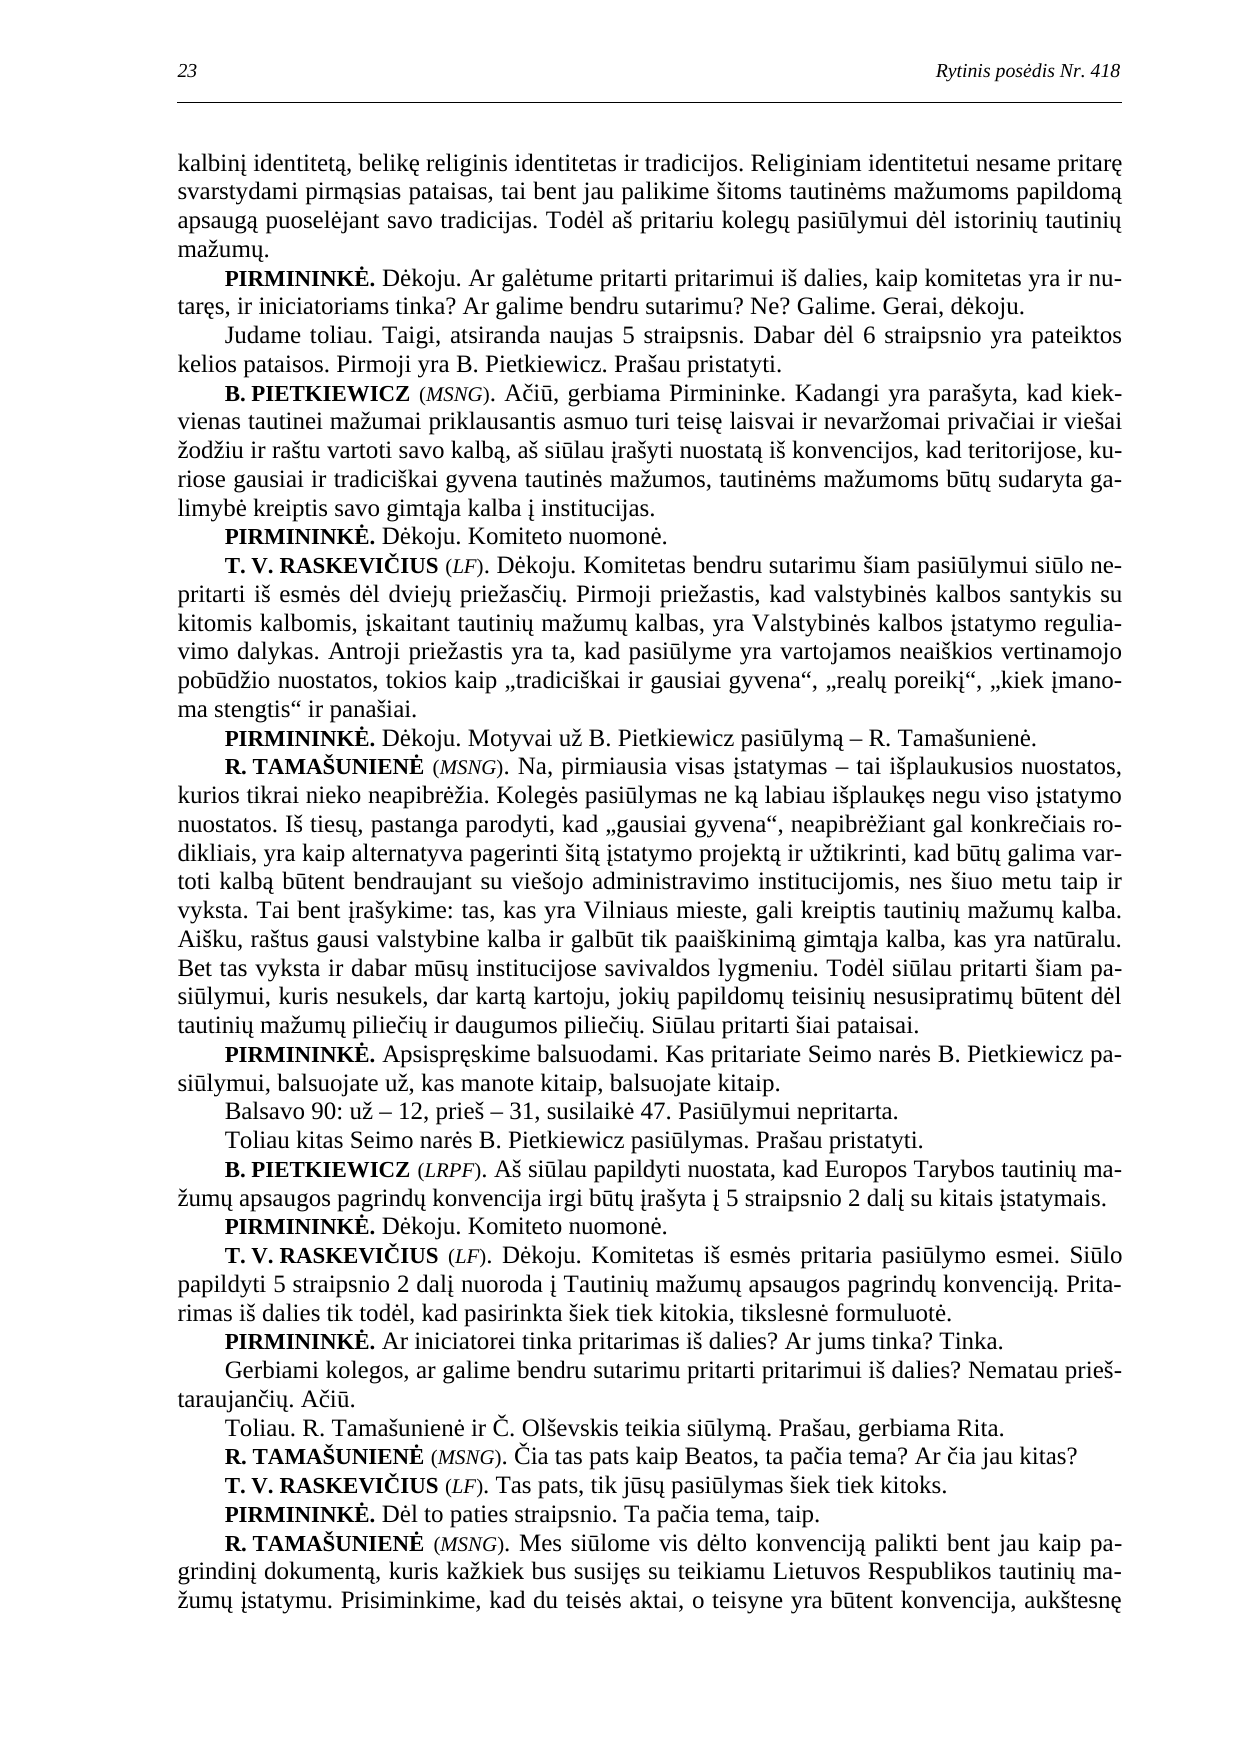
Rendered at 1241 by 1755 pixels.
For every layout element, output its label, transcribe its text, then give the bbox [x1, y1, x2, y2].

text To­liau ki­tas Sei­mo na­rės B. Piet­kie­wicz pa­siū­ly­mas. Pra­šau pri­sta­ty­ti. [177, 1125, 1122, 1154]
text To­liau. R. Ta­ma­šu­nie­nė ir Č. Ol­šev­s­kis tei­kia siū­ly­mą. Pra­šau, ger­bia­ma Ri­ta. [177, 1413, 1122, 1441]
text R. TAMAŠUNIENĖ (MSNG). Čia tas pats kaip Be­atos, ta pa­čia te­ma? Ar čia jau ki­tas? [177, 1441, 1122, 1470]
text B. PIETKIEWICZ (LRPF). Aš siū­lau pa­pil­dy­ti nuo­sta­ta, kad Eu­ro­pos Ta­ry­bos tau­ti­nių ma­žu­mų ap­sau­gos pa­grin­dų kon­ven­ci­ja ir­gi bū­tų įra­šy­ta į 5 straips­nio 2 da­lį su ki­tais įsta­tymais. [177, 1154, 1122, 1211]
text T. V. RASKEVIČIUS (LF). Dė­ko­ju. Ko­mi­te­tas iš es­mės pri­ta­ria pa­siū­ly­mo es­mei. Siū­lo pa­pil­dy­ti 5 straips­nio 2 da­lį nuo­ro­da į Tau­ti­nių ma­žu­mų ap­sau­gos pa­grin­dų kon­ven­ci­ją. Pri­ta­ri­mas iš da­lies tik to­dėl, kad pa­si­rink­ta šiek tiek ki­to­kia, tiks­les­nė for­mu­luo­tė. [177, 1240, 1122, 1326]
text Bal­sa­vo 90: už – 12, prieš – 31, su­si­lai­kė 47. Pa­siū­ly­mui ne­pri­tar­ta. [177, 1096, 1122, 1125]
text T. V. RASKEVIČIUS (LF). Dė­ko­ju. Ko­mi­te­tas ben­dru su­ta­ri­mu šiam pa­siū­ly­mui siū­lo ne­pri­tar­ti iš es­mės dėl dvie­jų prie­žas­čių. Pir­mo­ji prie­žas­tis, kad vals­ty­bi­nės kal­bos san­ty­kis su ki­to­mis kal­bo­mis, įskai­tant tau­ti­nių ma­žu­mų kal­bas, yra Vals­ty­bi­nės kal­bos įsta­ty­mo re­gu­lia­vi­mo da­ly­kas. Ant­ro­ji prie­žas­tis yra ta, kad pa­siū­ly­me yra var­to­ja­mos ne­aiš­kios ver­ti­na­mo­jo po­bū­džio nuo­sta­tos, to­kios kaip „tra­di­ciš­kai ir gau­siai gy­ve­na“, „re­a­lų po­rei­kį“, „kiek įma­no­ma steng­tis“ ir pa­na­šiai. [177, 550, 1122, 723]
text PIRMININKĖ. Dė­ko­ju. Ko­mi­te­to nuo­mo­nė. [177, 1211, 1122, 1240]
text B. PIETKIEWICZ (MSNG). Ačiū, ger­bia­ma Pir­mi­nin­ke. Ka­dan­gi yra pa­ra­šy­ta, kad kiek­vie­nas tau­ti­nei ma­žu­mai pri­klau­san­tis as­muo tu­ri tei­sę lais­vai ir ne­var­žo­mai pri­va­čiai ir vie­šai žo­džiu ir raš­tu var­to­ti sa­vo kal­bą, aš siū­lau įra­šy­ti nuo­sta­tą iš kon­ven­ci­jos, kad te­ri­to­ri­jo­se, ku­rio­se gau­siai ir tra­di­ciš­kai gy­ve­na tau­ti­nės ma­žu­mos, tau­ti­nėms ma­žu­moms bū­tų su­da­ry­ta ga­li­my­bė kreip­tis sa­vo gim­tą­ja kal­ba į ins­ti­tu­ci­jas. [177, 378, 1122, 521]
text PIRMININKĖ. Dė­ko­ju. Mo­ty­vai už B. Piet­kie­wicz pa­siū­ly­mą – R. Ta­ma­šu­nie­nė. [177, 723, 1122, 751]
text PIRMININKĖ. Ar ini­cia­to­rei tin­ka pri­ta­ri­mas iš da­lies? Ar jums tin­ka? Tin­ka. [177, 1326, 1122, 1355]
text T. V. RASKEVIČIUS (LF). Tas pats, tik jū­sų pa­siū­ly­mas šiek tiek ki­toks. [177, 1470, 1122, 1499]
text PIRMININKĖ. Dėl to pa­ties straips­nio. Ta pa­čia te­ma, taip. [177, 1499, 1122, 1528]
text PIRMININKĖ. Ap­si­spręs­ki­me bal­suo­da­mi. Kas pri­ta­ria­te Sei­mo na­rės B. Piet­kie­wicz pa­siū­ly­mui, bal­suo­ja­te už, kas ma­no­te ki­taip, bal­suo­ja­te ki­taip. [177, 1039, 1122, 1096]
text Ju­da­me to­liau. Tai­gi, at­si­ran­da nau­jas 5 straips­nis. Da­bar dėl 6 straips­nio yra pa­teik­tos ke­lios pa­tai­sos. Pir­mo­ji yra B. Piet­kie­wicz. Pra­šau pri­sta­ty­ti. [177, 320, 1122, 378]
text Ger­bia­mi ko­le­gos, ar ga­li­me ben­dru su­ta­ri­mu pri­tar­ti pri­ta­ri­mui iš da­lies? Ne­ma­tau prieš­ta­rau­jan­čių. Ačiū. [177, 1355, 1122, 1413]
text kal­bi­nį iden­ti­te­tą, be­li­kę re­li­gi­nis iden­ti­te­tas ir tra­di­ci­jos. Re­li­gi­niam iden­ti­te­tui ne­sa­me pri­ta­rę svars­ty­da­mi pir­mą­sias pa­tai­sas, tai bent jau pa­li­ki­me ši­toms tau­ti­nėms ma­žu­moms pa­pil­do­mą ap­sau­gą puo­se­lė­jant sa­vo tra­di­ci­jas. To­dėl aš pri­ta­riu ko­le­gų pa­siū­ly­mui dėl is­to­ri­nių tau­ti­nių ma­žu­mų. [177, 148, 1122, 263]
text PIRMININKĖ. Dė­ko­ju. Ar ga­lė­tu­me pri­tar­ti pri­ta­ri­mui iš da­lies, kaip ko­mi­te­tas yra ir nu­ta­ręs, ir ini­cia­to­riams tin­ka? Ar ga­li­me ben­dru su­ta­ri­mu? Ne? Ga­li­me. Ge­rai, dė­ko­ju. [177, 263, 1122, 320]
text R. TAMAŠUNIENĖ (MSNG). Mes siū­lo­me vis dėl­to kon­ven­ci­ją pa­lik­ti bent jau kaip pa­grin­di­nį do­ku­men­tą, ku­ris kaž­kiek bus su­si­jęs su tei­kia­mu Lie­tu­vos Res­pub­li­kos tau­ti­nių ma­žu­mų įsta­ty­mu. Pri­si­min­ki­me, kad du tei­sės ak­tai, o tei­sy­ne yra bū­tent kon­ven­ci­ja, aukš­tes­nę [177, 1528, 1122, 1614]
text R. TAMAŠUNIENĖ (MSNG). Na, pir­miau­sia vi­sas įsta­ty­mas – tai iš­plau­ku­sios nuo­sta­tos, ku­rios tik­rai nie­ko ne­apib­rė­žia. Ko­le­gės pa­siū­ly­mas ne ­ką la­biau iš­plau­kęs ne­gu vi­so įsta­ty­mo nuo­sta­tos. Iš tie­sų, pa­stan­ga pa­ro­dy­ti, kad „gau­siai gy­ve­na“, ne­apib­rė­žiant gal kon­kre­čiais ro­dik­liais, yra kaip al­ter­na­ty­va pa­ge­rin­ti ši­tą įsta­ty­mo pro­jek­tą ir už­tik­rin­ti, kad bū­tų ga­li­ma var­to­ti kal­bą bū­tent ben­drau­jant su vie­šo­jo ad­mi­nist­ra­vi­mo ins­ti­tu­ci­jo­mis, nes šiuo me­tu taip ir vyks­ta. Tai bent įra­šy­ki­me: tas, kas yra Vil­niaus mies­te, ga­li kreip­tis tau­ti­nių ma­žu­mų kal­ba. Aiš­ku, raš­tus gau­si vals­ty­bi­ne kal­ba ir gal­būt tik pa­aiš­ki­ni­mą gim­tą­ja kal­ba, kas yra na­tū­ra­lu. Bet tas vyks­ta ir da­bar mū­sų ins­ti­tu­ci­jo­se sa­vi­val­dos lyg­me­niu. To­dėl siū­lau pri­tar­ti šiam pa­siū­ly­mui, ku­ris ne­su­kels, dar kar­tą kar­to­ju, jo­kių pa­pil­do­mų tei­si­nių nesu­si­pra­ti­mų bū­tent dėl tau­ti­nių ma­žu­mų pi­lie­čių ir dau­gu­mos pi­lie­čių. Siū­lau pri­tar­ti šiai pa­tai­sai. [177, 751, 1122, 1039]
text PIRMININKĖ. Dė­ko­ju. Ko­mi­te­to nuo­mo­nė. [177, 521, 1122, 550]
